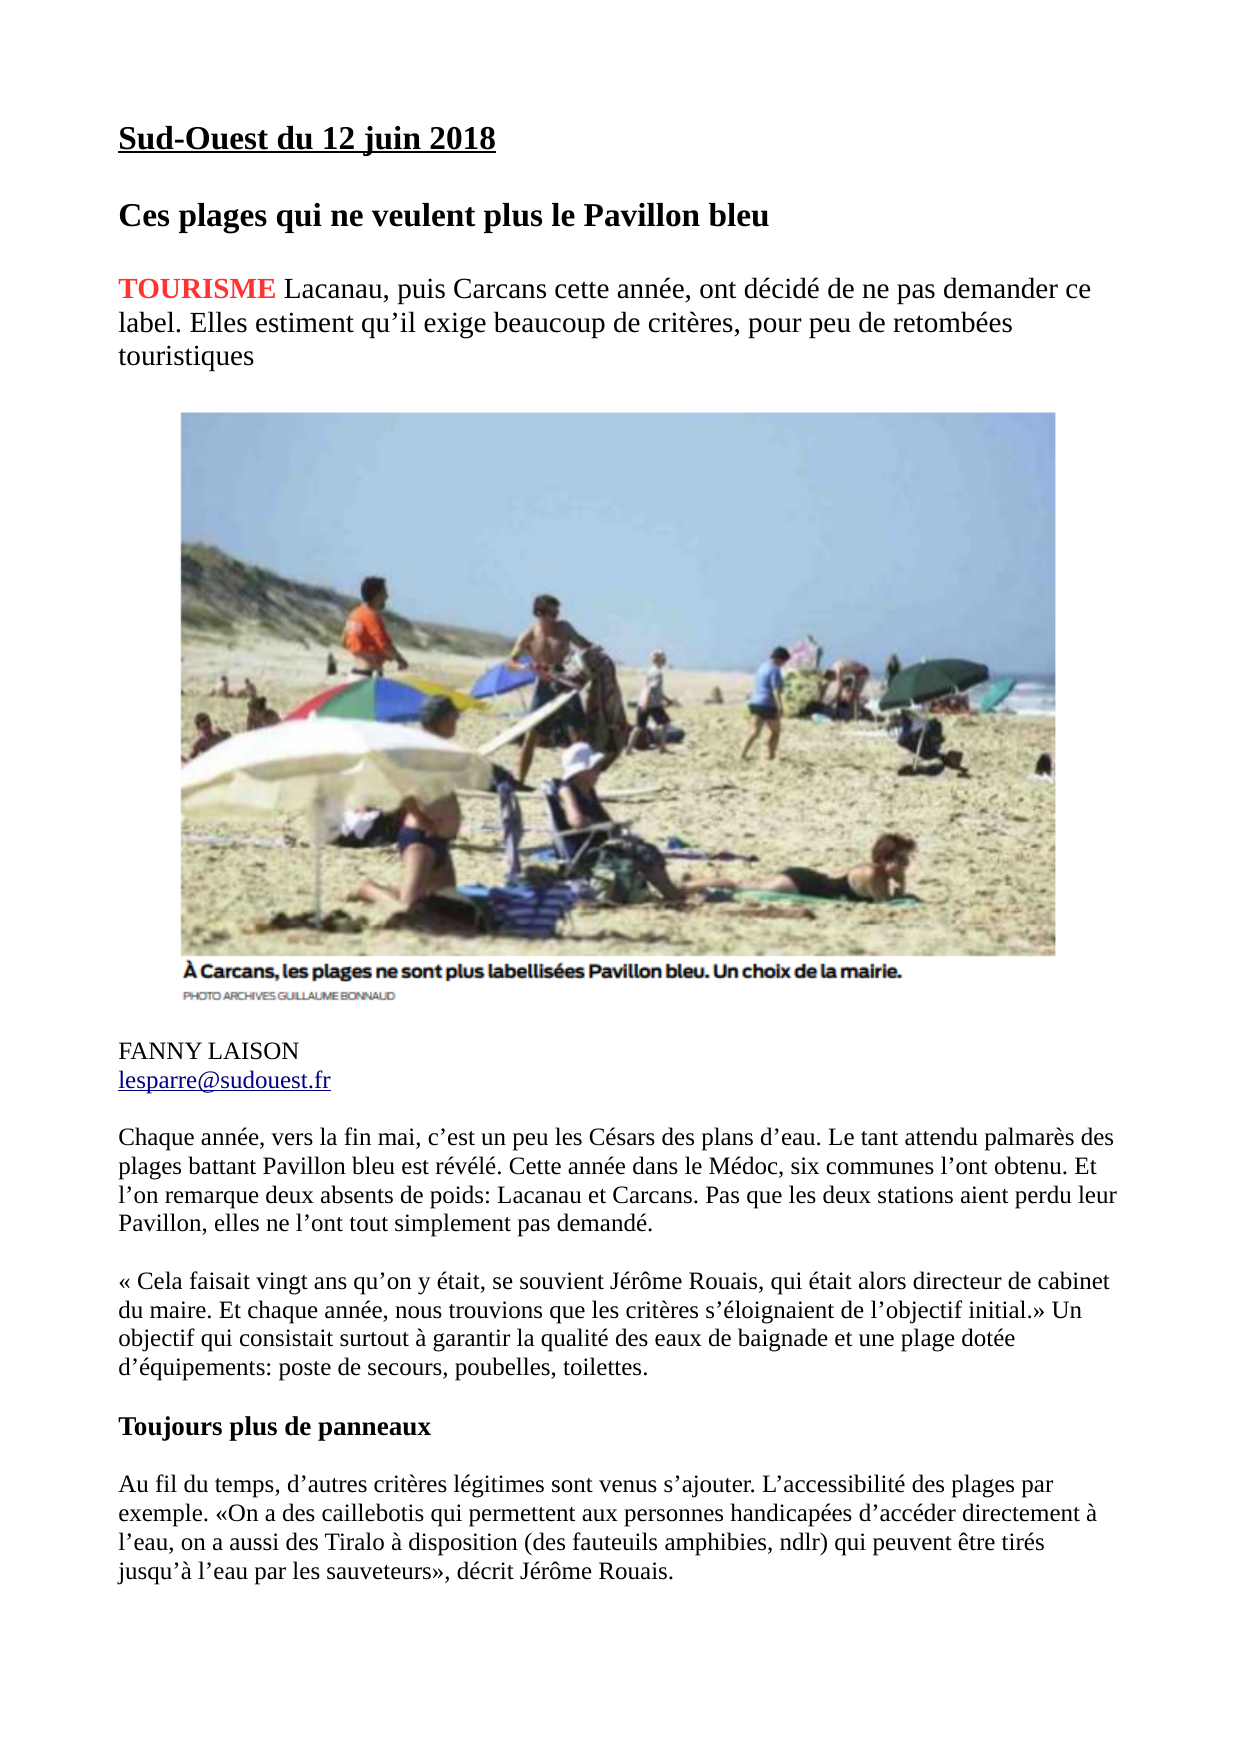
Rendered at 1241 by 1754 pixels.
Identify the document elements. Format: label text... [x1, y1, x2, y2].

text TOURISME Lacanau, puis Carcans cette année, ont décidé de ne pas demander ce label. Elles estiment qu’il exige beaucoup de critères, pour peu de retombées touristiques [118, 271, 1122, 372]
text lesparre@sudouest.fr [118, 1065, 1122, 1093]
text « Cela faisait vingt ans qu’on y était, se souvient Jérôme Rouais, qui était alors directeur de cabinet du maire. Et chaque année, nous trouvions que les critères s’éloignaient de l’objectif initial.» Un objectif qui consistait surtout à garantir la qualité des eaux de baignade et une plage dotée d’équipements: poste de secours, poubelles, toilettes. [118, 1266, 1122, 1381]
text FANNY LAISON [118, 1036, 1122, 1065]
text Ces plages qui ne veulent plus le Pavillon bleu [118, 195, 1122, 233]
text Au fil du temps, d’autres critères légitimes sont venus s’ajouter. L’accessibilité des plages par exemple. «On a des caillebotis qui permettent aux personnes handicapées d’accéder directement à l’eau, on a aussi des Tiralo à disposition (des fauteuils amphibies, ndlr) qui peuvent être tirés jusqu’à l’eau par les sauveteurs», décrit Jérôme Rouais. [118, 1469, 1122, 1584]
text Sud-Ouest du 12 juin 2018 [118, 118, 1122, 156]
picture [175, 405, 1065, 1008]
text Toujours plus de panneaux [118, 1410, 1122, 1441]
text Chaque année, vers la fin mai, c’est un peu les Césars des plans d’eau. Le tant attendu palmarès des plages battant Pavillon bleu est révélé. Cette année dans le Médoc, six communes l’ont obtenu. Et l’on remarque deux absents de poids: Lacanau et Carcans. Pas que les deux stations aient perdu leur Pavillon, elles ne l’ont tout simplement pas demandé. [118, 1122, 1122, 1237]
